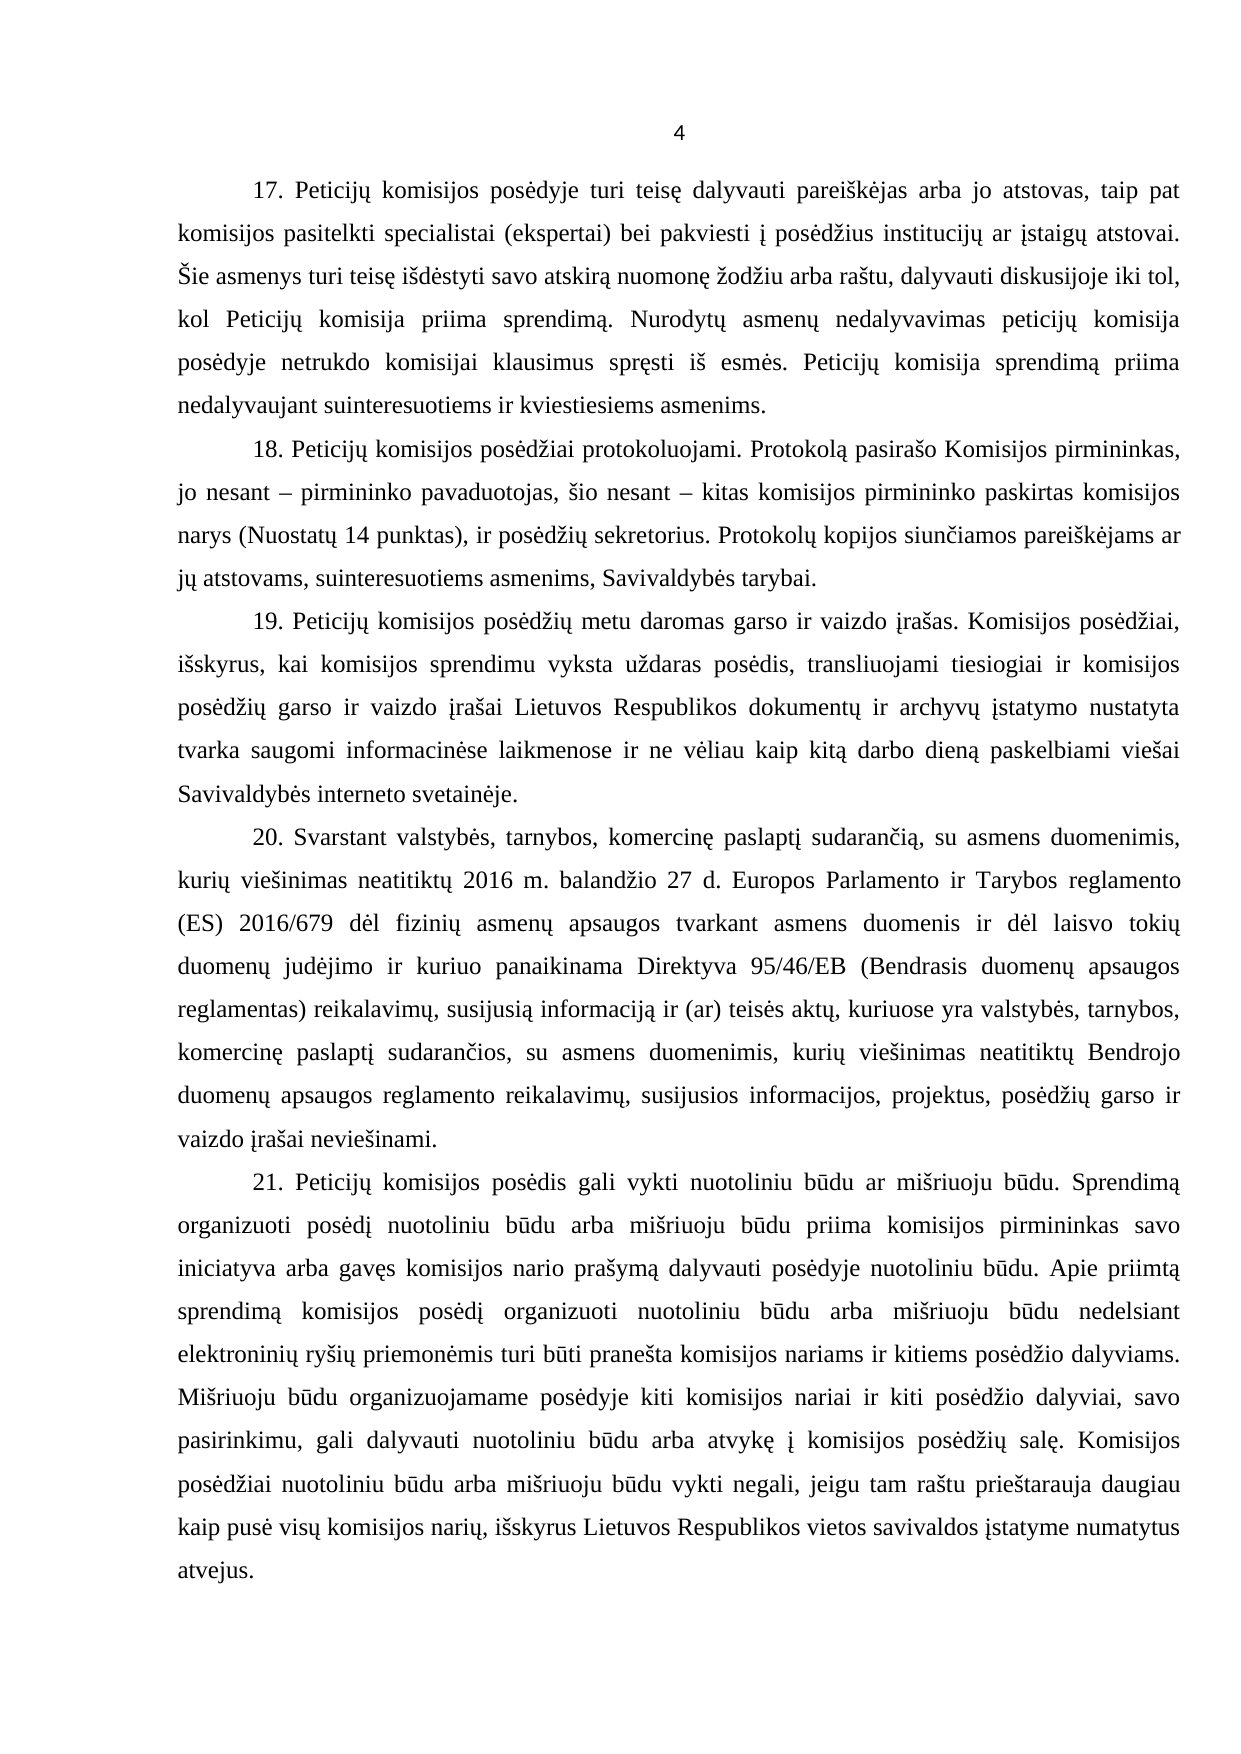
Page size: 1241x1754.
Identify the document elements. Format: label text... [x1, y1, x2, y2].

text 20. Svarstant valstybės, tarnybos, komercinę paslaptį sudarančią, su asmens duomenimis, kurių viešinimas neatitiktų 2016 m. balandžio 27 d. Europos Parlamento ir Tarybos reglamento (ES) 2016/679 dėl fizinių asmenų apsaugos tvarkant asmens duomenis ir dėl laisvo tokių duomenų judėjimo ir kuriuo panaikinama Direktyva 95/46/EB (Bendrasis duomenų apsaugos reglamentas) reikalavimų, susijusią informaciją ir (ar) teisės aktų, kuriuose yra valstybės, tarnybos, komercinę paslaptį sudarančios, su asmens duomenimis, kurių viešinimas neatitiktų Bendrojo duomenų apsaugos reglamento reikalavimų, susijusios informacijos, projektus, posėdžių garso ir vaizdo įrašai neviešinami. [177, 822, 1181, 1152]
text 21. Peticijų komisijos posėdis gali vykti nuotoliniu būdu ar mišriuoju būdu. Sprendimą organizuoti posėdį nuotoliniu būdu arba mišriuoju būdu priima komisijos pirmininkas savo iniciatyva arba gavęs komisijos nario prašymą dalyvauti posėdyje nuotoliniu būdu. Apie priimtą sprendimą komisijos posėdį organizuoti nuotoliniu būdu arba mišriuoju būdu nedelsiant elektroninių ryšių priemonėmis turi būti pranešta komisijos nariams ir kitiems posėdžio dalyviams. Mišriuoju būdu organizuojamame posėdyje kiti komisijos nariai ir kiti posėdžio dalyviai, savo pasirinkimu, gali dalyvauti nuotoliniu būdu arba atvykę į komisijos posėdžių salę. Komisijos posėdžiai nuotoliniu būdu arba mišriuoju būdu vykti negali, jeigu tam raštu prieštarauja daugiau kaip pusė visų komisijos narių, išskyrus Lietuvos Respublikos vietos savivaldos įstatyme numatytus atvejus. [177, 1167, 1181, 1584]
text 19. Peticijų komisijos posėdžių metu daromas garso ir vaizdo įrašas. Komisijos posėdžiai, išskyrus, kai komisijos sprendimu vyksta uždaras posėdis, transliuojami tiesiogiai ir komisijos posėdžių garso ir vaizdo įrašai Lietuvos Respublikos dokumentų ir archyvų įstatymo nustatyta tvarka saugomi informacinėse laikmenose ir ne vėliau kaip kitą darbo dieną paskelbiami viešai Savivaldybės interneto svetainėje. [177, 606, 1181, 807]
text 17. Peticijų komisijos posėdyje turi teisę dalyvauti pareiškėjas arba jo atstovas, taip pat komisijos pasitelkti specialistai (ekspertai) bei pakviesti į posėdžius institucijų ar įstaigų atstovai. Šie asmenys turi teisę išdėstyti savo atskirą nuomonę žodžiu arba raštu, dalyvauti diskusijoje iki tol, kol Peticijų komisija priima sprendimą. Nurodytų asmenų nedalyvavimas peticijų komisija posėdyje netrukdo komisijai klausimus spręsti iš esmės. Peticijų komisija sprendimą priima nedalyvaujant suinteresuotiems ir kviestiesiems asmenims. [177, 175, 1181, 419]
text 18. Peticijų komisijos posėdžiai protokoluojami. Protokolą pasirašo Komisijos pirmininkas, jo nesant – pirmininko pavaduotojas, šio nesant – kitas komisijos pirmininko paskirtas komisijos narys (Nuostatų 14 punktas), ir posėdžių sekretorius. Protokolų kopijos siunčiamos pareiškėjams ar jų atstovams, suinteresuotiems asmenims, Savivaldybės tarybai. [177, 434, 1181, 592]
